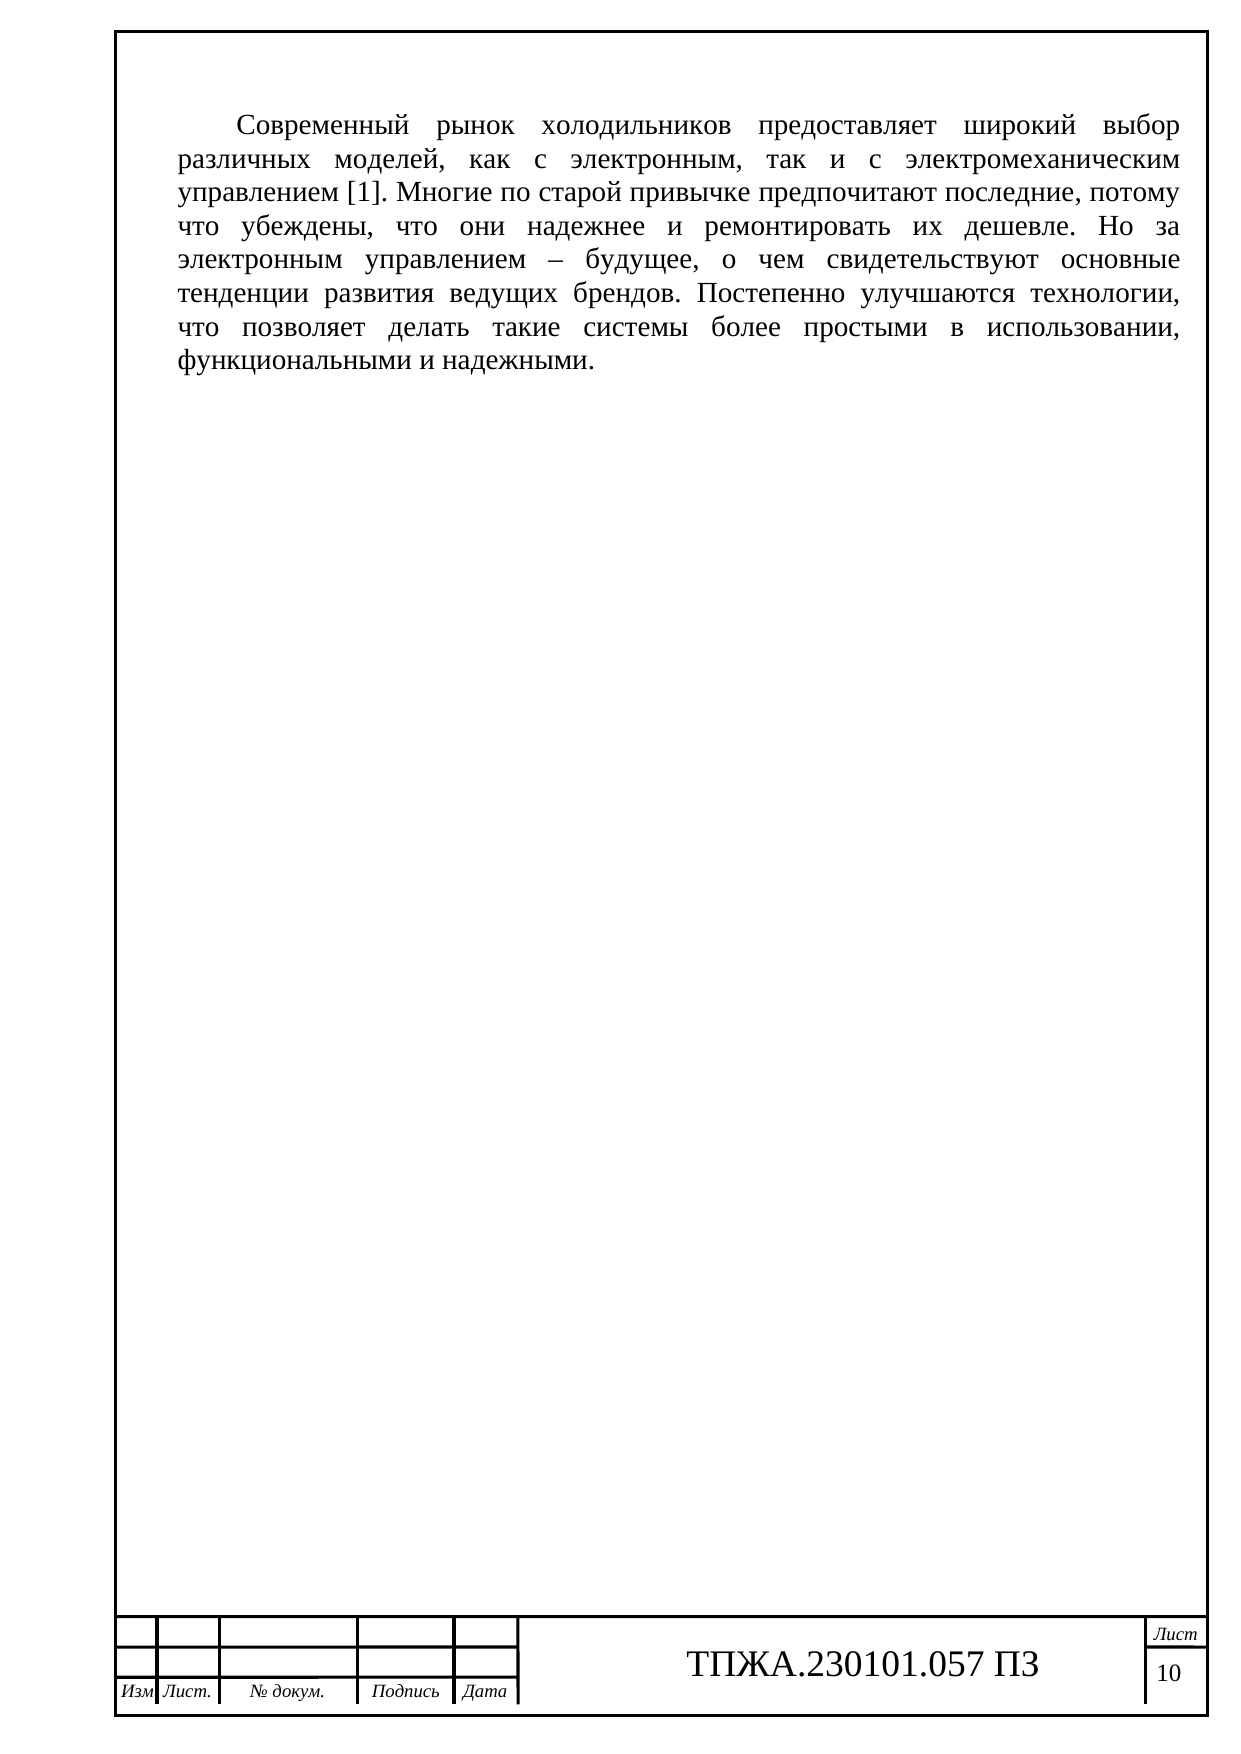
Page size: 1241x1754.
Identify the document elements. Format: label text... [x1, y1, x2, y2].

text Современный рынок холодильников предоставляет широкий выбор различных моделей, как с электронным, так и с электромеханическим управлением [1]. Многие по старой привычке предпочитают последние, потому что убеждены, что они надежнее и ремонтировать их дешевле. Но за электронным управлением – будущее, о чем свидетельствуют основные тенденции развития ведущих брендов. Постепенно улучшаются технологии, что позволяет делать такие системы более простыми в использовании, функциональными и надежными. [177, 107, 1181, 376]
